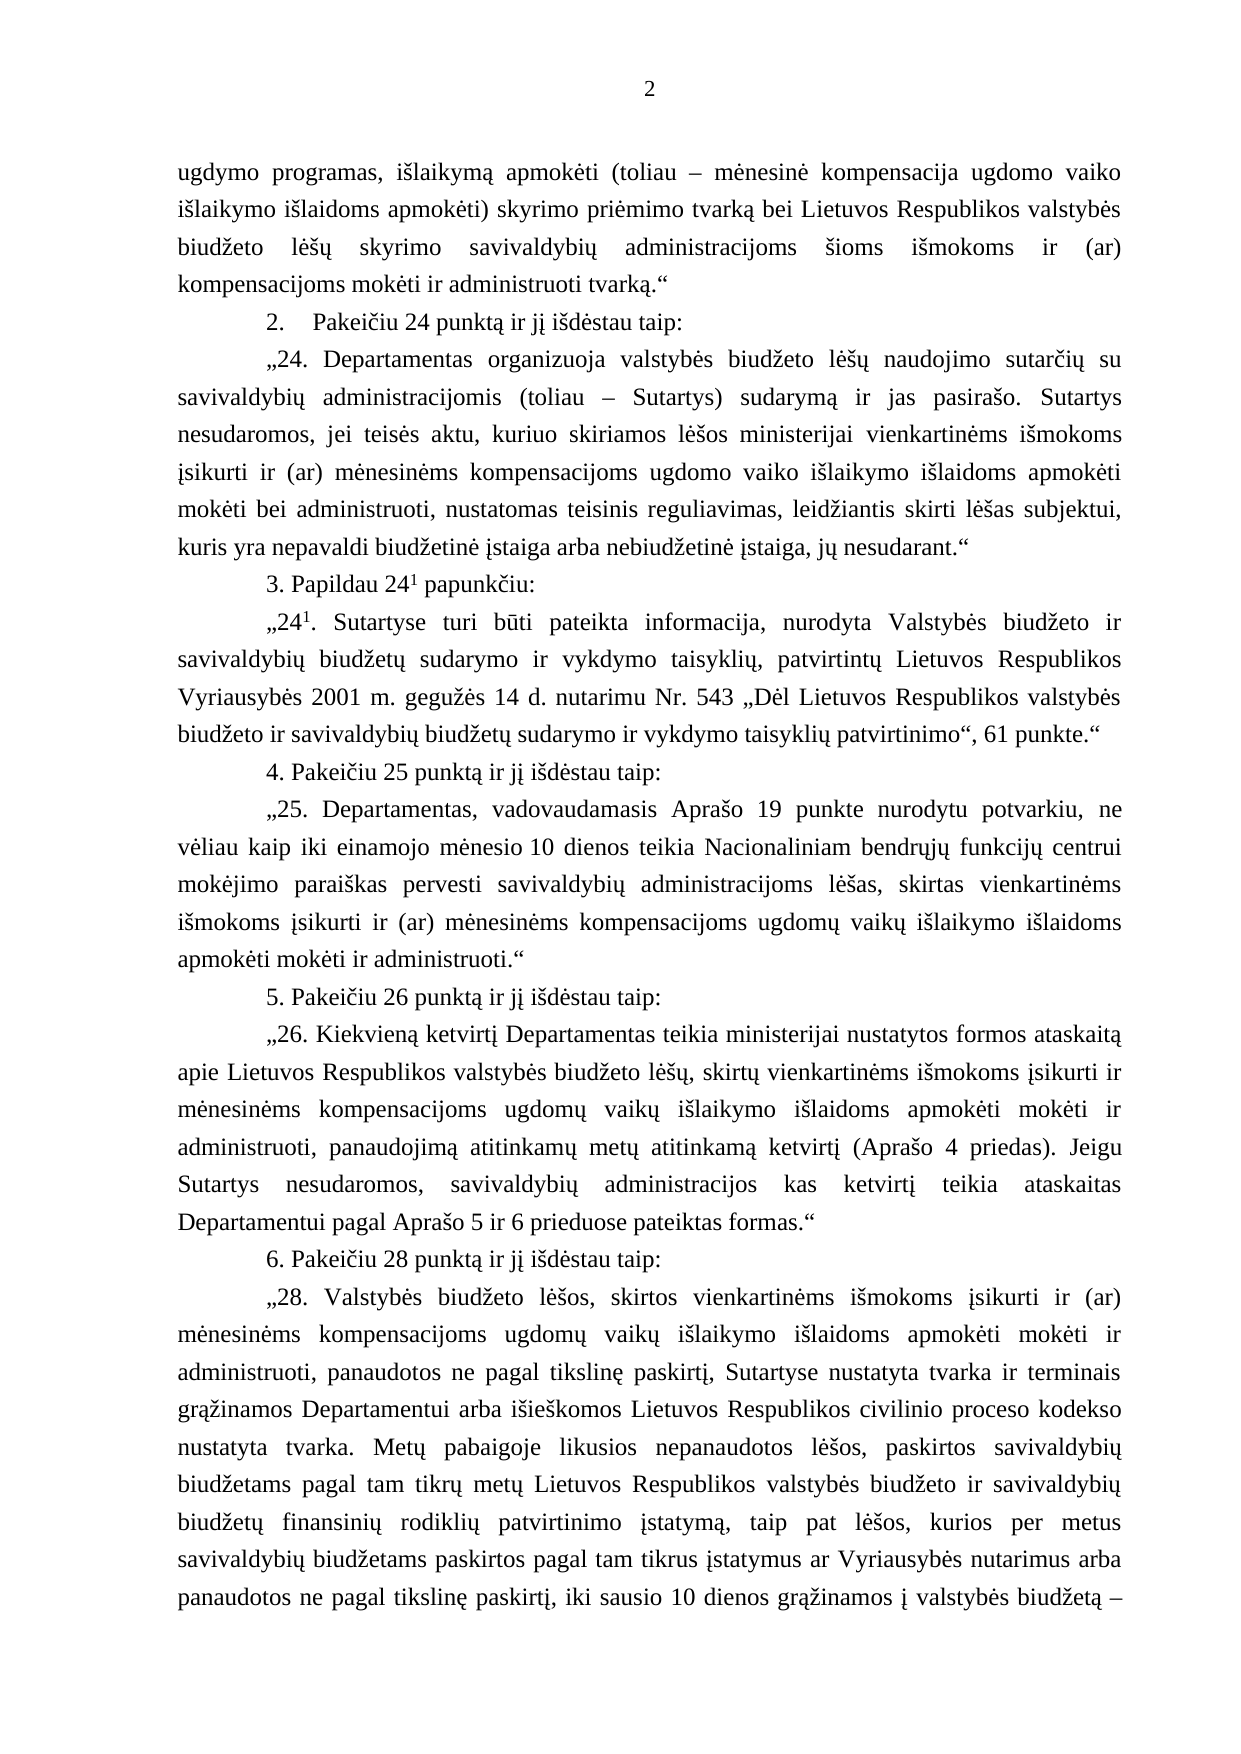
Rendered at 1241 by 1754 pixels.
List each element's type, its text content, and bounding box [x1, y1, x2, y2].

text 6. Pakeičiu 28 punktą ir jį išdėstau taip: [177, 1236, 1122, 1273]
text ugdymo programas, išlaikymą apmokėti (toliau – mėnesinė kompensacija ugdomo vaiko išlaikymo išlaidoms apmokėti) skyrimo priėmimo tvarką bei Lietuvos Respublikos valstybės biudžeto lėšų skyrimo savivaldybių administracijoms šioms išmokoms ir (ar) kompensacijoms mokėti ir administruoti tvarką.“ [177, 148, 1122, 298]
text „25. Departamentas, vadovaudamasis Aprašo 19 punkte nurodytu potvarkiu, ne vėliau kaip iki einamojo mėnesio 10 dienos teikia Nacionaliniam bendrųjų funkcijų centrui mokėjimo paraiškas pervesti savivaldybių administracijoms lėšas, skirtas vienkartinėms išmokoms įsikurti ir (ar) mėnesinėms kompensacijoms ugdomų vaikų išlaikymo išlaidoms apmokėti mokėti ir administruoti.“ [177, 786, 1122, 973]
text „241. Sutartyse turi būti pateikta informacija, nurodyta Valstybės biudžeto ir savivaldybių biudžetų sudarymo ir vykdymo taisyklių, patvirtintų Lietuvos Respublikos Vyriausybės 2001 m. gegužės 14 d. nutarimu Nr. 543 „Dėl Lietuvos Respublikos valstybės biudžeto ir savivaldybių biudžetų sudarymo ir vykdymo taisyklių patvirtinimo“, 61 punkte.“ [177, 598, 1122, 748]
text 3. Papildau 241 papunkčiu: [177, 561, 1122, 598]
text „28. Valstybės biudžeto lėšos, skirtos vienkartinėms išmokoms įsikurti ir (ar) mėnesinėms kompensacijoms ugdomų vaikų išlaikymo išlaidoms apmokėti mokėti ir administruoti, panaudotos ne pagal tikslinę paskirtį, Sutartyse nustatyta tvarka ir terminais grąžinamos Departamentui arba išieškomos Lietuvos Respublikos civilinio proceso kodekso nustatyta tvarka. Metų pabaigoje likusios nepanaudotos lėšos, paskirtos savivaldybių biudžetams pagal tam tikrų metų Lietuvos Respublikos valstybės biudžeto ir savivaldybių biudžetų finansinių rodiklių patvirtinimo įstatymą, taip pat lėšos, kurios per metus savivaldybių biudžetams paskirtos pagal tam tikrus įstatymus ar Vyriausybės nutarimus arba panaudotos ne pagal tikslinę paskirtį, iki sausio 10 dienos grąžinamos į valstybės biudžetą – [177, 1273, 1122, 1611]
text 5. Pakeičiu 26 punktą ir jį išdėstau taip: [177, 973, 1122, 1011]
text „24. Departamentas organizuoja valstybės biudžeto lėšų naudojimo sutarčių su savivaldybių administracijomis (toliau – Sutartys) sudarymą ir jas pasirašo. Sutartys nesudaromos, jei teisės aktu, kuriuo skiriamos lėšos ministerijai vienkartinėms išmokoms įsikurti ir (ar) mėnesinėms kompensacijoms ugdomo vaiko išlaikymo išlaidoms apmokėti mokėti bei administruoti, nustatomas teisinis reguliavimas, leidžiantis skirti lėšas subjektui, kuris yra nepavaldi biudžetinė įstaiga arba nebiudžetinė įstaiga, jų nesudarant.“ [177, 336, 1122, 561]
text 4. Pakeičiu 25 punktą ir jį išdėstau taip: [177, 748, 1122, 786]
text 2. Pakeičiu 24 punktą ir jį išdėstau taip: [177, 298, 1122, 336]
text „26. Kiekvieną ketvirtį Departamentas teikia ministerijai nustatytos formos ataskaitą apie Lietuvos Respublikos valstybės biudžeto lėšų, skirtų vienkartinėms išmokoms įsikurti ir mėnesinėms kompensacijoms ugdomų vaikų išlaikymo išlaidoms apmokėti mokėti ir administruoti, panaudojimą atitinkamų metų atitinkamą ketvirtį (Aprašo 4 priedas). Jeigu Sutartys nesudaromos, savivaldybių administracijos kas ketvirtį teikia ataskaitas Departamentui pagal Aprašo 5 ir 6 prieduose pateiktas formas.“ [177, 1011, 1122, 1236]
